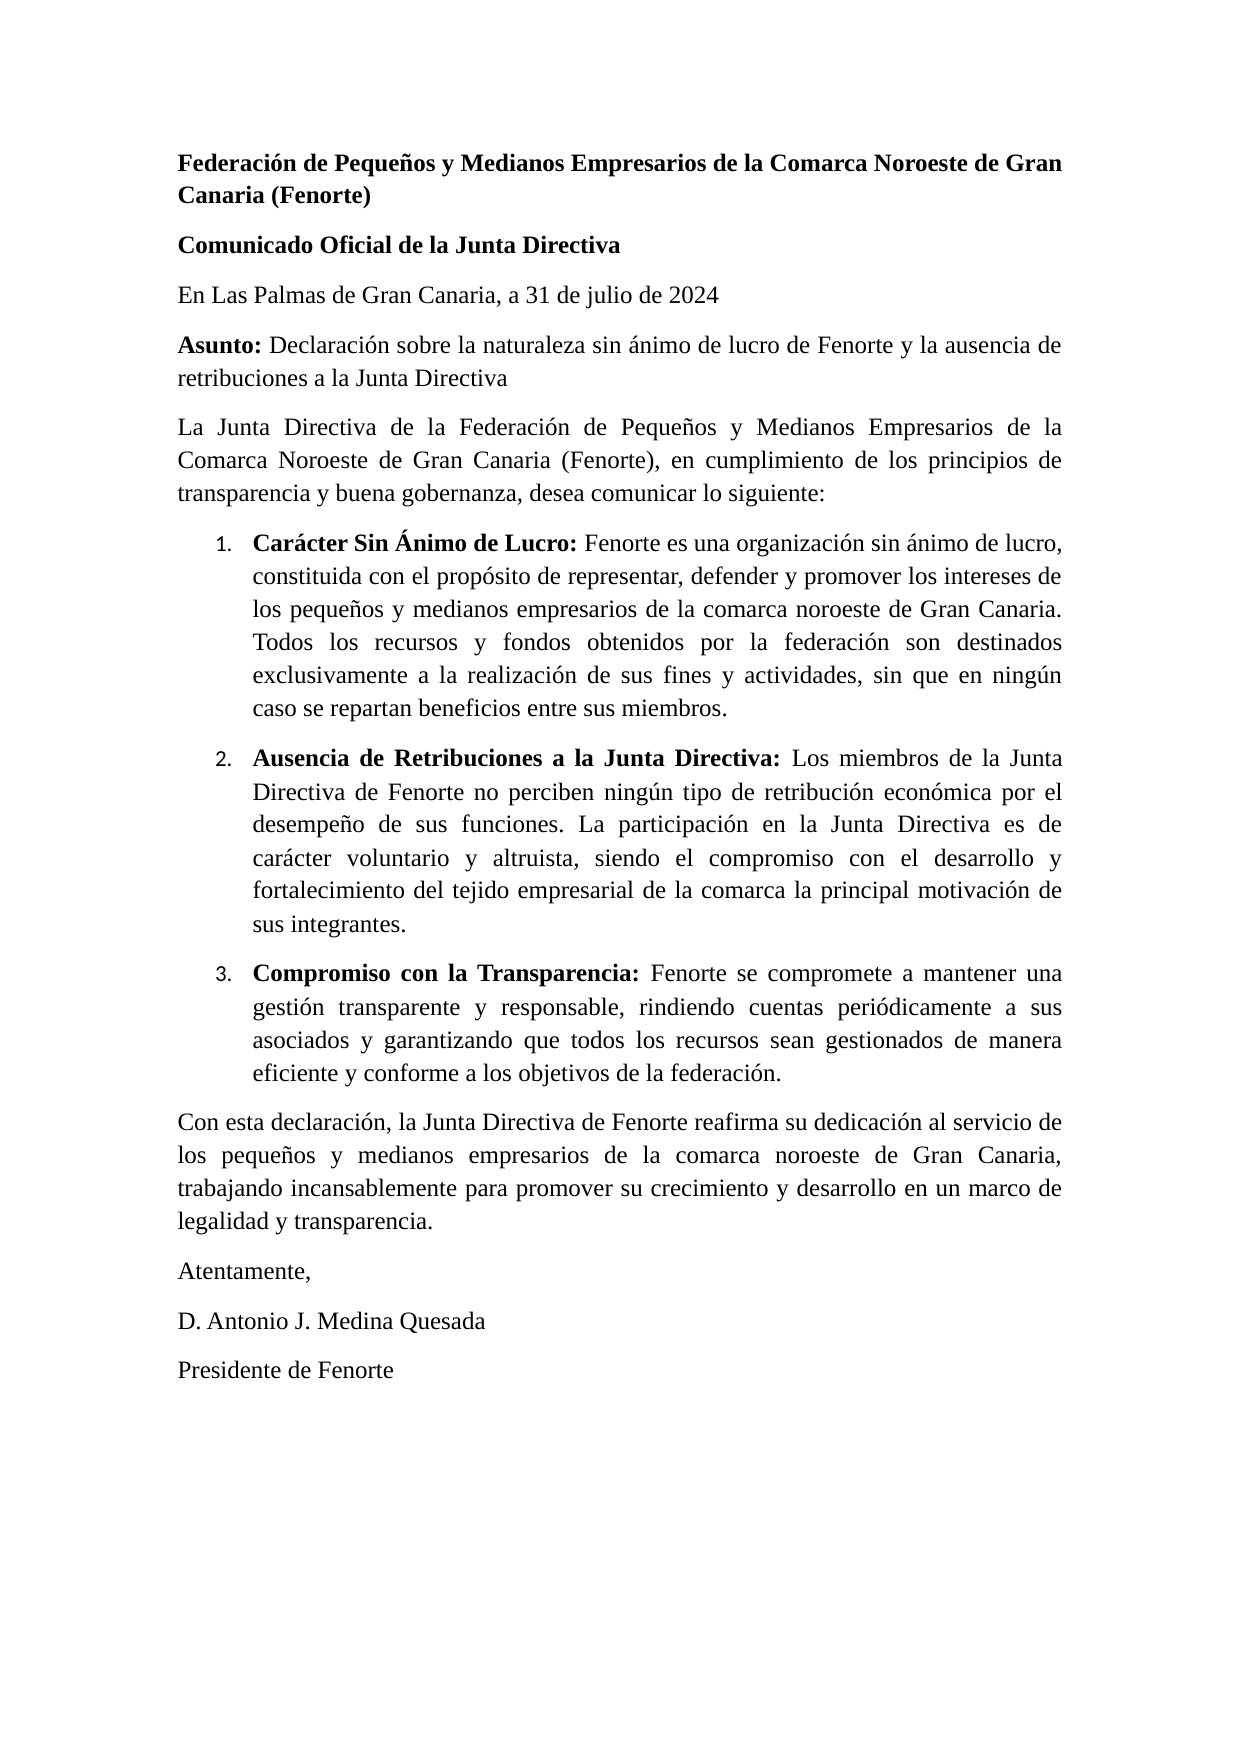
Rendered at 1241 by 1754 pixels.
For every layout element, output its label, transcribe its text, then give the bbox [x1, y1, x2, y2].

text D. Antonio J. Medina Quesada [177, 1306, 1063, 1334]
text Comunicado Oficial de la Junta Directiva [177, 230, 1063, 259]
list Carácter Sin Ánimo de Lucro: Fenorte es una organización sin ánimo de lucro, constituida con el propósito de representar, defender y promover los intereses de los pequeños y medianos empresarios de la comarca noroeste de Gran Canaria. Todos los recursos y fondos obtenidos por la federación son destinados exclusivamente a la realización de sus fines y actividades, sin que en ningún caso se repartan beneficios entre sus miembros. [215, 528, 1063, 722]
text En Las Palmas de Gran Canaria, a 31 de julio de 2024 [177, 280, 1063, 309]
text Federación de Pequeños y Medianos Empresarios de la Comarca Noroeste de Gran Canaria (Fenorte) [177, 148, 1063, 209]
text Atentamente, [177, 1256, 1063, 1285]
text La Junta Directiva de la Federación de Pequeños y Medianos Empresarios de la Comarca Noroeste de Gran Canaria (Fenorte), en cumplimiento de los principios de transparencia y buena gobernanza, desea comunicar lo siguiente: [177, 412, 1063, 507]
list Ausencia de Retribuciones a la Junta Directiva: Los miembros de la Junta Directiva de Fenorte no perciben ningún tipo de retribución económica por el desempeño de sus funciones. La participación en la Junta Directiva es de carácter voluntario y altruista, siendo el compromiso con el desarrollo y fortalecimiento del tejido empresarial de la comarca la principal motivación de sus integrantes. [215, 743, 1063, 937]
text Con esta declaración, la Junta Directiva de Fenorte reafirma su dedicación al servicio de los pequeños y medianos empresarios de la comarca noroeste de Gran Canaria, trabajando incansablemente para promover su crecimiento y desarrollo en un marco de legalidad y transparencia. [177, 1107, 1063, 1235]
list Compromiso con la Transparencia: Fenorte se compromete a mantener una gestión transparente y responsable, rindiendo cuentas periódicamente a sus asociados y garantizando que todos los recursos sean gestionados de manera eficiente y conforme a los objetivos de la federación. [215, 958, 1063, 1086]
text Asunto: Declaración sobre la naturaleza sin ánimo de lucro de Fenorte y la ausencia de retribuciones a la Junta Directiva [177, 330, 1063, 391]
text Presidente de Fenorte [177, 1356, 1063, 1384]
